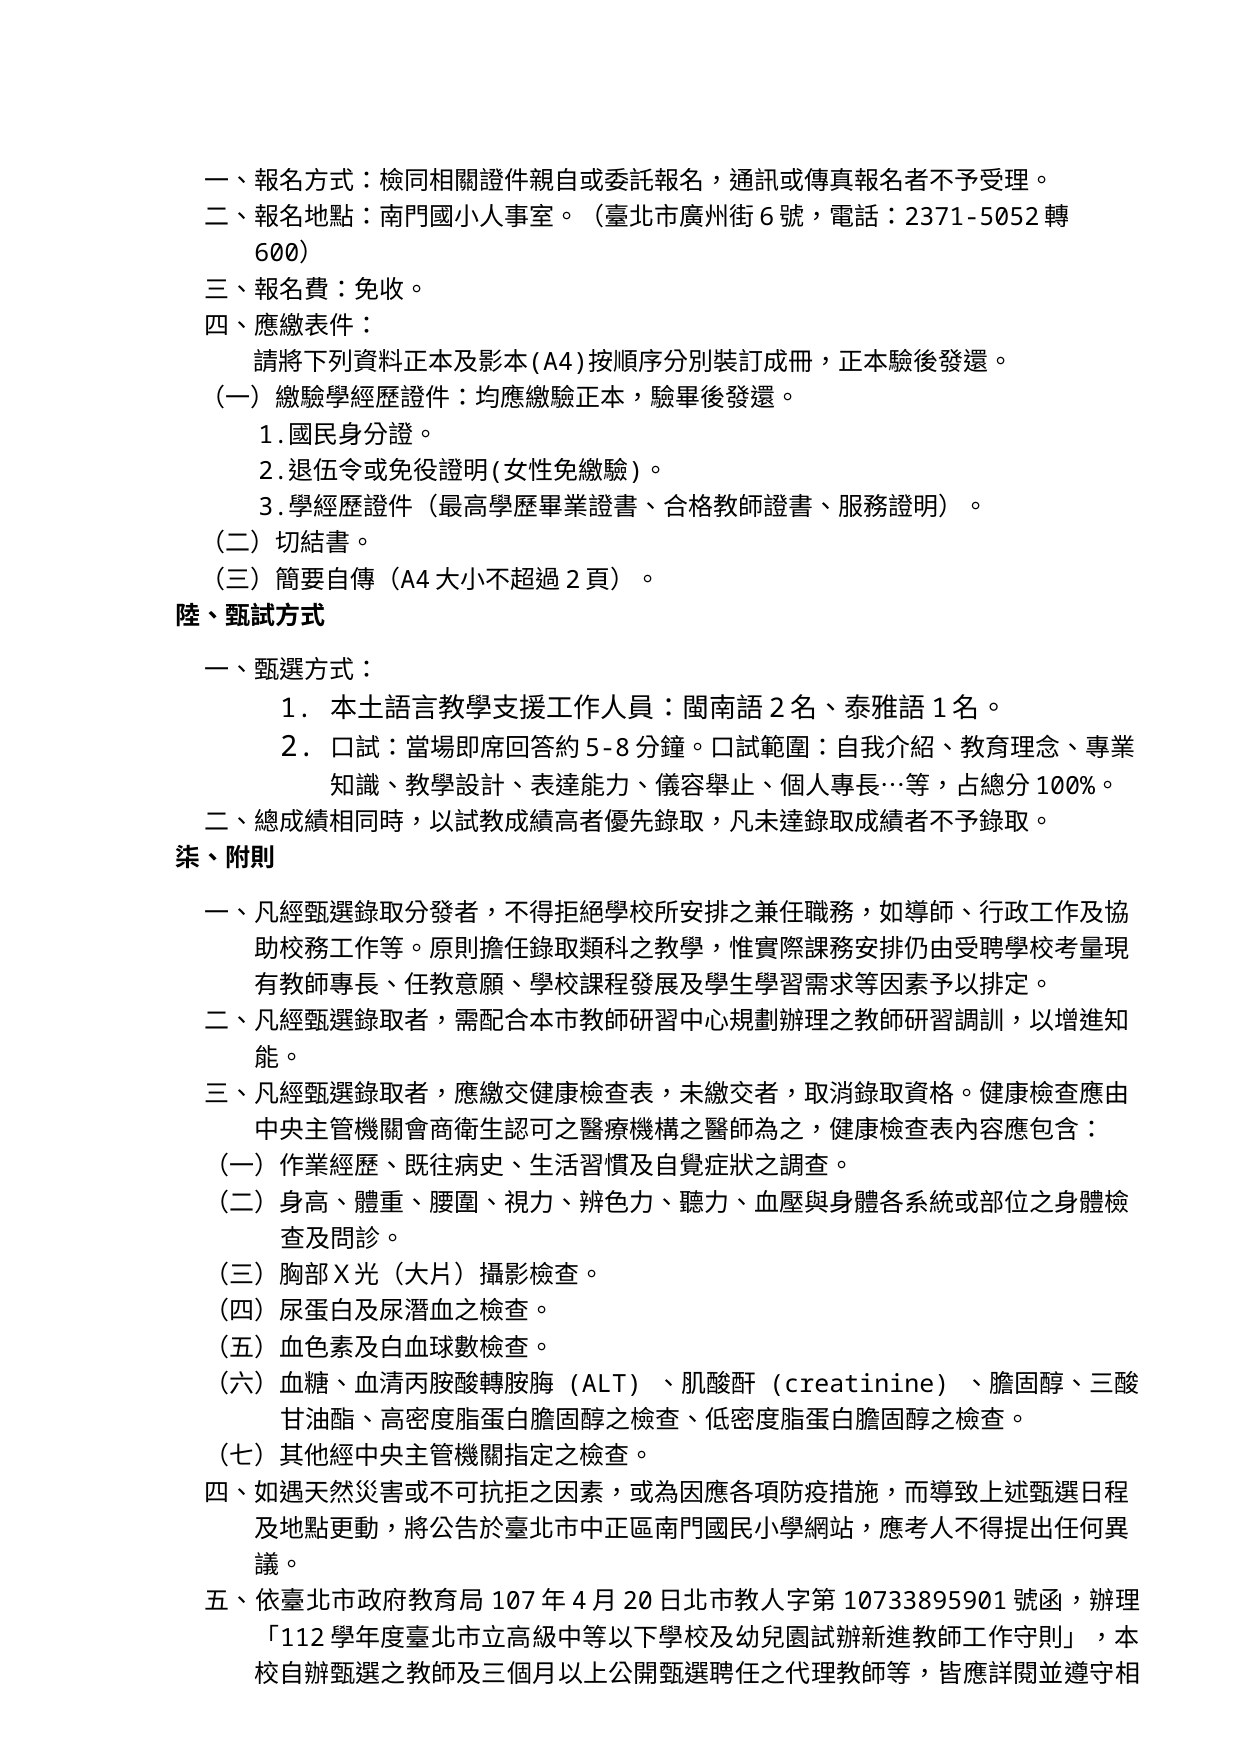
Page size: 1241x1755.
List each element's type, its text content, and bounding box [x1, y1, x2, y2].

text 二、報名地點：南門國小人事室。（臺北市廣州街6號，電話：2371-5052轉600） [204, 197, 1141, 269]
text 二、凡經甄選錄取者，需配合本市教師研習中心規劃辦理之教師研習調訓，以增進知能。 [204, 1001, 1141, 1073]
text 陸、甄試方式 [175, 595, 1141, 632]
text 2.退伍令或免役證明(女性免繳驗)。 [258, 450, 1141, 487]
text （三）簡要自傳（A4大小不超過2頁）。 [200, 559, 1141, 595]
text 一、報名方式：檢同相關證件親自或委託報名，通訊或傳真報名者不予受理。 [204, 160, 1141, 197]
text （三）胸部Ｘ光（大片）攝影檢查。 [204, 1254, 1141, 1291]
text （二）切結書。 [200, 523, 1141, 559]
text （四）尿蛋白及尿潛血之檢查。 [204, 1291, 1141, 1327]
list 本土語言教學支援工作人員：閩南語2名、泰雅語1名。 [280, 686, 1141, 725]
text （一）繳驗學經歷證件：均應繳驗正本，驗畢後發還。 [200, 378, 1141, 414]
text （二）身高、體重、腰圍、視力、辨色力、聽力、血壓與身體各系統或部位之身體檢查及問診。 [204, 1182, 1141, 1254]
text 請將下列資料正本及影本(A4)按順序分別裝訂成冊，正本驗後發還。 [253, 342, 1141, 378]
text 二、總成績相同時，以試教成績高者優先錄取，凡未達錄取成績者不予錄取。 [204, 801, 1141, 838]
list 口試：當場即席回答約5-8分鐘。口試範圍：自我介紹、教育理念、專業知識、教學設計、表達能力、儀容舉止、個人專長…等，占總分100%。 [280, 725, 1141, 801]
text （五）血色素及白血球數檢查。 [204, 1327, 1141, 1363]
text 1.國民身分證。 [258, 414, 1141, 450]
text 柒、附則 [175, 838, 1141, 874]
text （六）血糖、血清丙胺酸轉胺脢 (ALT) 、肌酸酐 (creatinine) 、膽固醇、三酸甘油酯、高密度脂蛋白膽固醇之檢查、低密度脂蛋白膽固醇之檢查。 [204, 1363, 1141, 1436]
text 三、凡經甄選錄取者，應繳交健康檢查表，未繳交者，取消錄取資格。健康檢查應由中央主管機關會商衛生認可之醫療機構之醫師為之，健康檢查表內容應包含： [204, 1073, 1141, 1146]
text （一）作業經歷、既往病史、生活習慣及自覺症狀之調查。 [204, 1146, 1141, 1182]
text 四、如遇天然災害或不可抗拒之因素，或為因應各項防疫措施，而導致上述甄選日程及地點更動，將公告於臺北市中正區南門國民小學網站，應考人不得提出任何異議。 [204, 1472, 1141, 1581]
text 3.學經歷證件（最高學歷畢業證書、合格教師證書、服務證明）。 [258, 487, 1141, 523]
text 五、依臺北市政府教育局107年4月20日北市教人字第10733895901號函，辦理「112學年度臺北市立高級中等以下學校及幼兒園試辦新進教師工作守則」，本校自辦甄選之教師及三個月以上公開甄選聘任之代理教師等，皆應詳閱並遵守相 [204, 1581, 1141, 1689]
text 三、報名費：免收。 [204, 269, 1141, 305]
text 四、應繳表件： [204, 305, 1141, 342]
text （七）其他經中央主管機關指定之檢查。 [204, 1436, 1141, 1472]
text 一、甄選方式： [204, 650, 1141, 686]
text 一、凡經甄選錄取分發者，不得拒絕學校所安排之兼任職務，如導師、行政工作及協助校務工作等。原則擔任錄取類科之教學，惟實際課務安排仍由受聘學校考量現有教師專長、任教意願、學校課程發展及學生學習需求等因素予以排定。 [204, 892, 1141, 1001]
